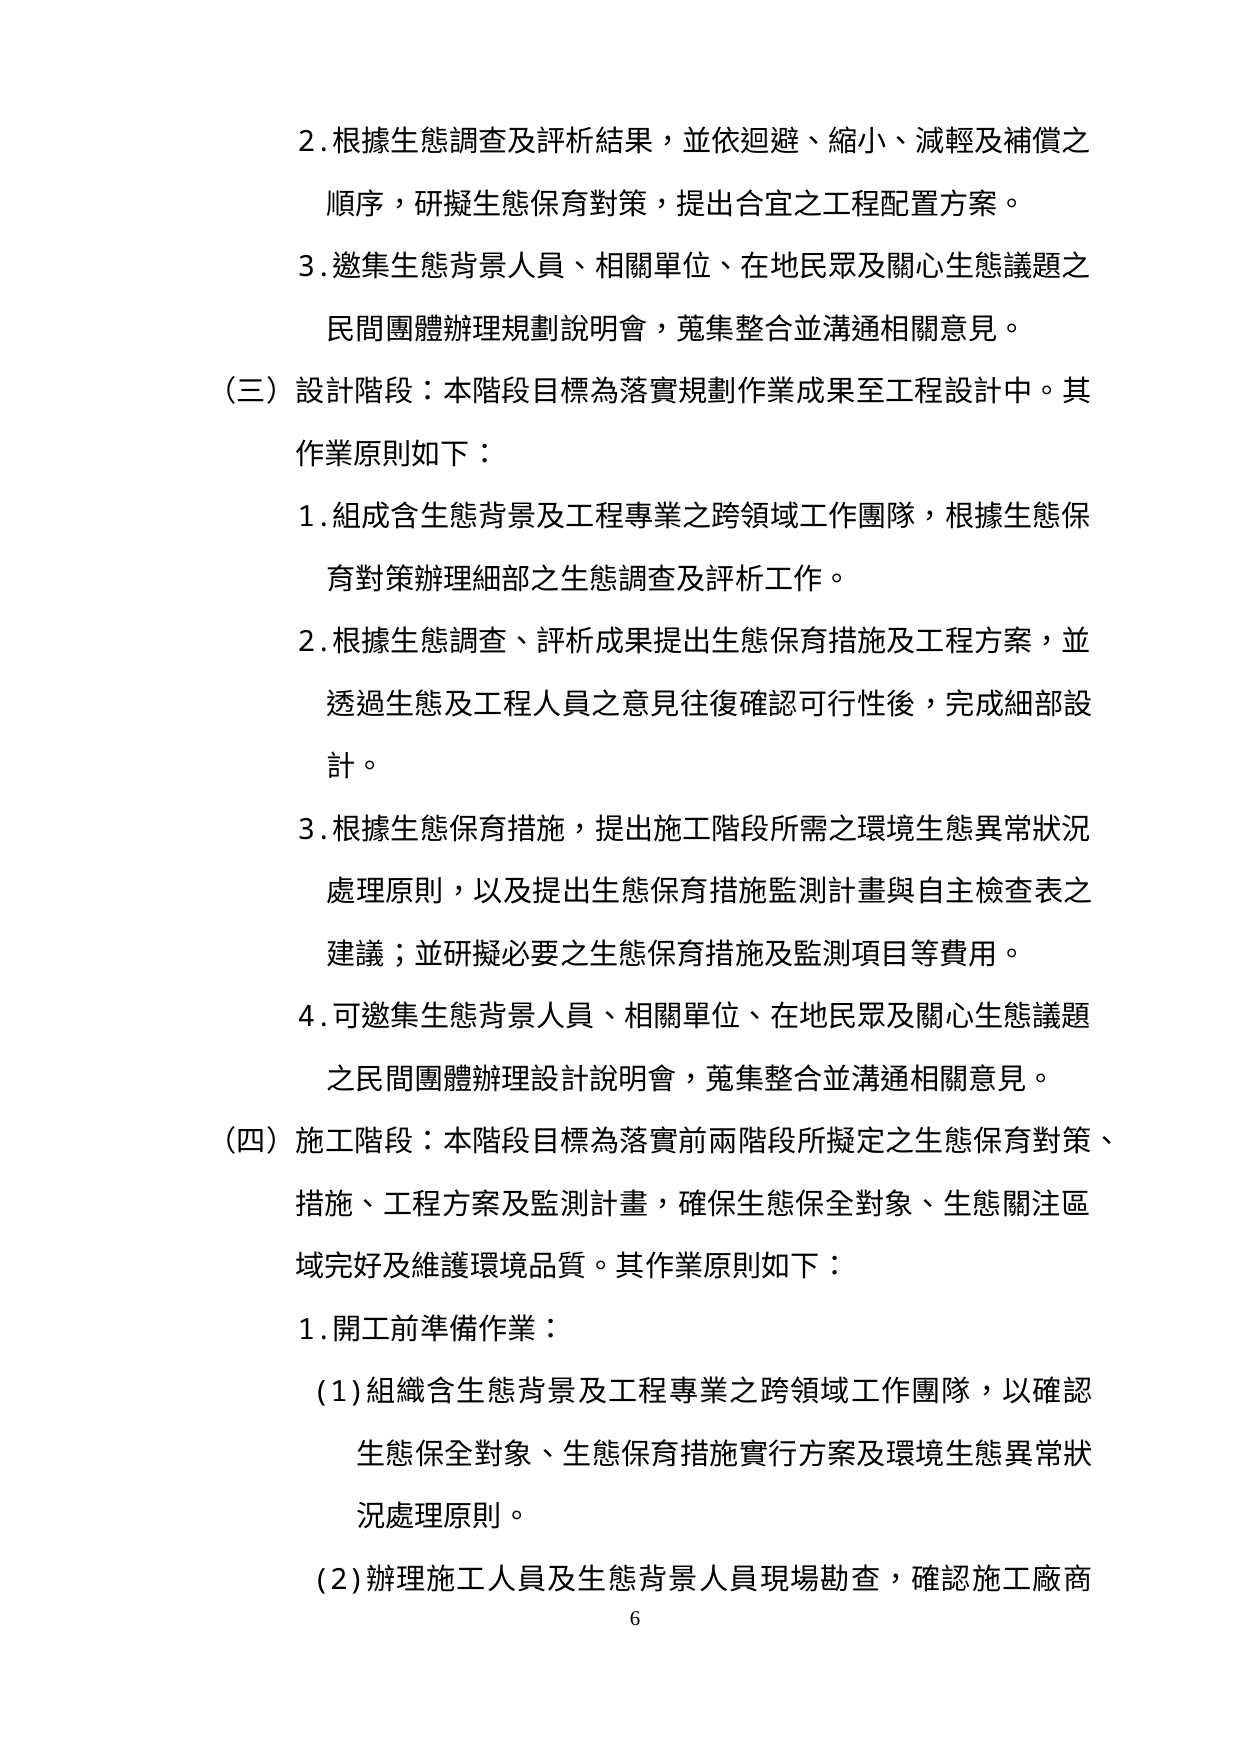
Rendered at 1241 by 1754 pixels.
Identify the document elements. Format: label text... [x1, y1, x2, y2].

text （四）施工階段：本階段目標為落實前兩階段所擬定之生態保育對策、措施、工程方案及監測計畫，確保生態保全對象、生態關注區域完好及維護環境品質。其作業原則如下： [207, 1097, 1092, 1285]
text 3.邀集生態背景人員、相關單位、在地民眾及關心生態議題之民間團體辦理規劃說明會，蒐集整合並溝通相關意見。 [297, 222, 1092, 347]
text 3.根據生態保育措施，提出施工階段所需之環境生態異常狀況處理原則，以及提出生態保育措施監測計畫與自主檢查表之建議；並研擬必要之生態保育措施及監測項目等費用。 [297, 785, 1092, 972]
text （三）設計階段：本階段目標為落實規劃作業成果至工程設計中。其作業原則如下： [207, 347, 1092, 472]
text 2.根據生態調查、評析成果提出生態保育措施及工程方案，並透過生態及工程人員之意見往復確認可行性後，完成細部設計。 [297, 597, 1092, 785]
text (2)辦理施工人員及生態背景人員現場勘查，確認施工廠商 [312, 1535, 1092, 1597]
text (1)組織含生態背景及工程專業之跨領域工作團隊，以確認生態保全對象、生態保育措施實行方案及環境生態異常狀況處理原則。 [312, 1347, 1092, 1535]
text 1.開工前準備作業： [297, 1285, 1092, 1347]
text 4.可邀集生態背景人員、相關單位、在地民眾及關心生態議題之民間團體辦理設計說明會，蒐集整合並溝通相關意見。 [297, 972, 1092, 1097]
text 2.根據生態調查及評析結果，並依迴避、縮小、減輕及補償之順序，研擬生態保育對策，提出合宜之工程配置方案。 [297, 97, 1092, 222]
text 1.組成含生態背景及工程專業之跨領域工作團隊，根據生態保育對策辦理細部之生態調查及評析工作。 [297, 472, 1092, 597]
